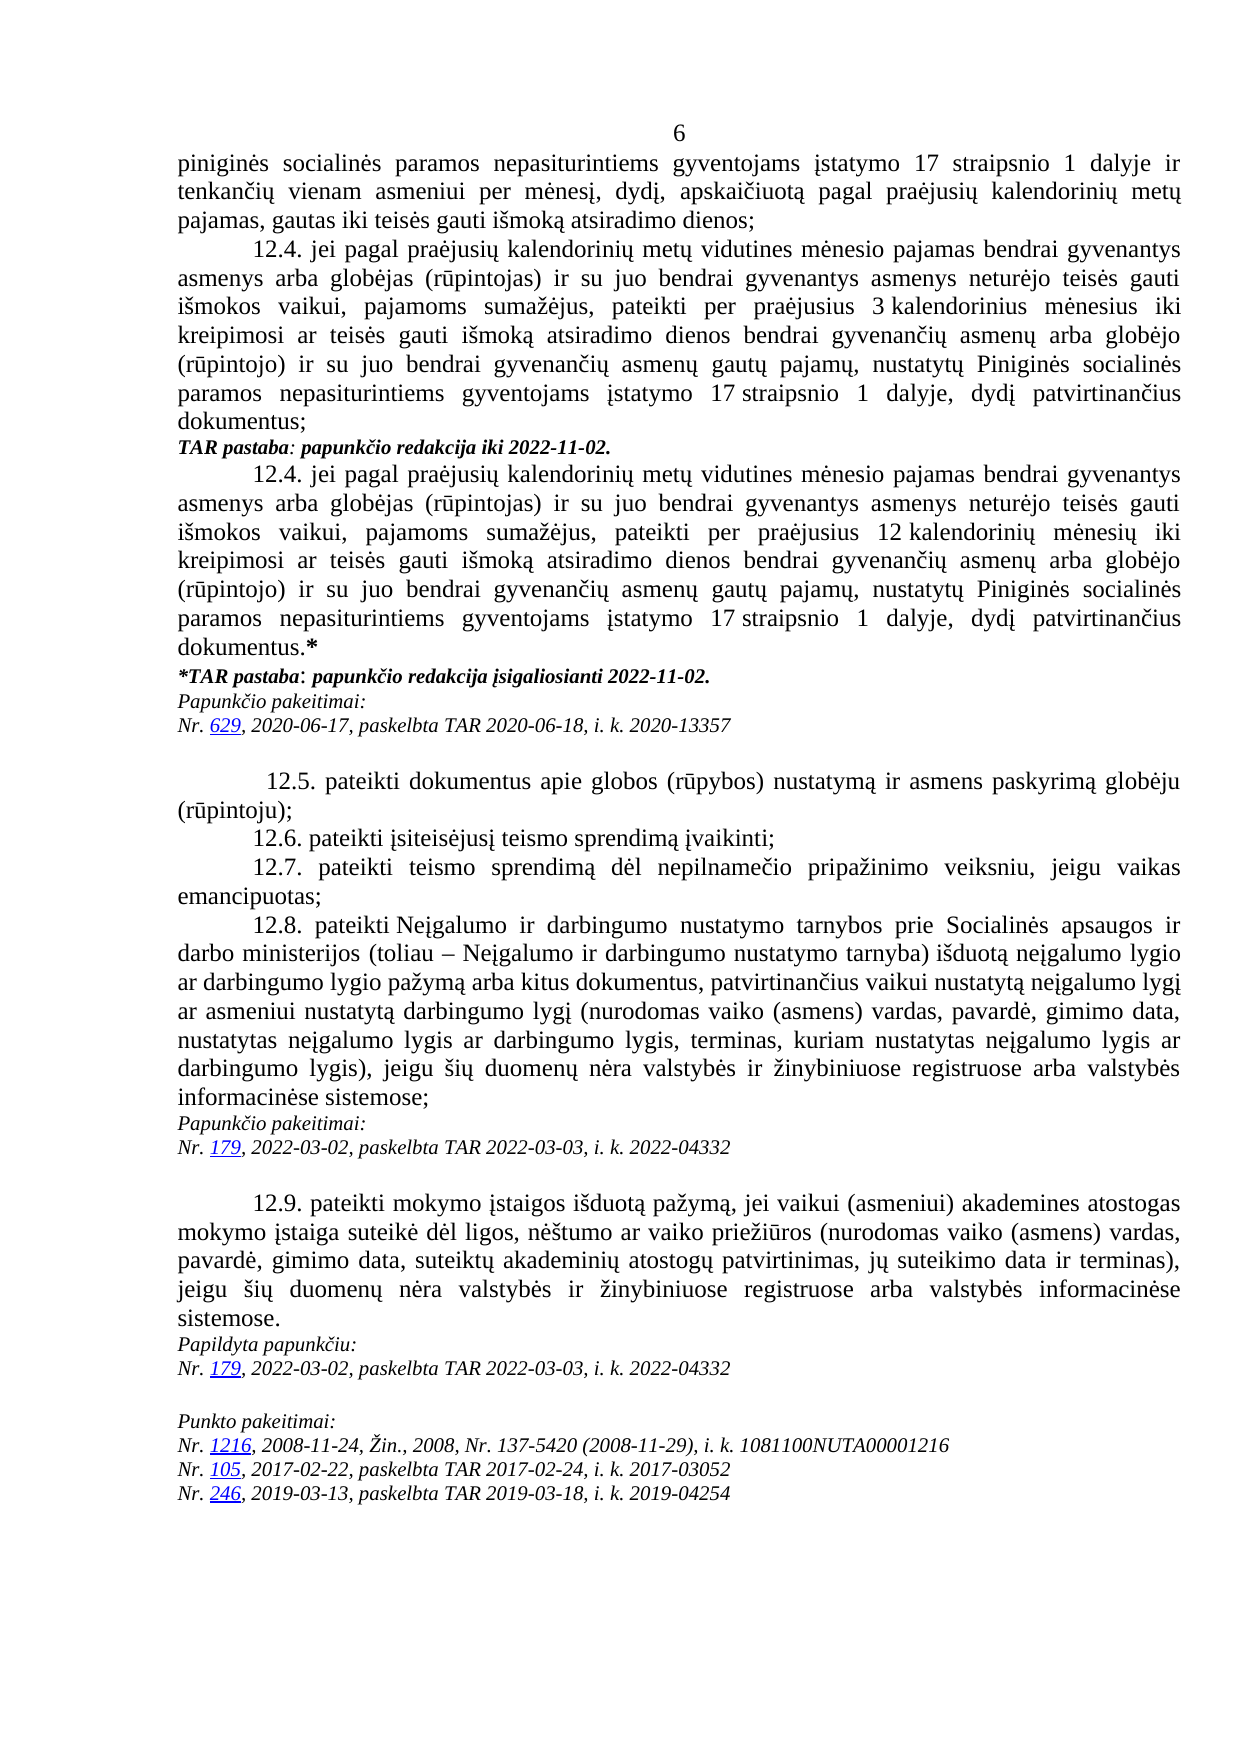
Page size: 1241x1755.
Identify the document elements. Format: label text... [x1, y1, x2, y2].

text Nr. 105, 2017-02-22, paskelbta TAR 2017-02-24, i. k. 2017-03052 [177, 1457, 1181, 1481]
text 12.5. pateikti dokumentus apie globos (rūpybos) nustatymą ir asmens paskyrimą globėju (rūpintoju); [177, 766, 1181, 823]
text 12.9. pateikti mokymo įstaigos išduotą pažymą, jei vaikui (asmeniui) akademines atostogas mokymo įstaiga suteikė dėl ligos, nėštumo ar vaiko priežiūros (nurodomas vaiko (asmens) vardas, pavardė, gimimo data, suteiktų akademinių atostogų patvirtinimas, jų suteikimo data ir terminas), jeigu šių duomenų nėra valstybės ir žinybiniuose registruose arba valstybės informacinėse sistemose. [177, 1188, 1181, 1332]
text Papunkčio pakeitimai: [177, 1111, 1181, 1135]
text *TAR pastaba: papunkčio redakcija įsigaliosianti 2022-11-02. [177, 660, 1181, 689]
text 12.4. jei pagal praėjusių kalendorinių metų vidutines mėnesio pajamas bendrai gyvenantys asmenys arba globėjas (rūpintojas) ir su juo bendrai gyvenantys asmenys neturėjo teisės gauti išmokos vaikui, pajamoms sumažėjus, pateikti per praėjusius 12 kalendorinių mėnesių iki kreipimosi ar teisės gauti išmoką atsiradimo dienos bendrai gyvenančių asmenų arba globėjo (rūpintojo) ir su juo bendrai gyvenančių asmenų gautų pajamų, nustatytų Piniginės socialinės paramos nepasiturintiems gyventojams įstatymo 17 straipsnio 1 dalyje, dydį patvirtinančius dokumentus.* [177, 459, 1181, 660]
text piniginės socialinės paramos nepasiturintiems gyventojams įstatymo 17 straipsnio 1 dalyje ir tenkančių vienam asmeniui per mėnesį, dydį, apskaičiuotą pagal praėjusių kalendorinių metų pajamas, gautas iki teisės gauti išmoką atsiradimo dienos; [177, 148, 1181, 234]
text Nr. 629, 2020-06-17, paskelbta TAR 2020-06-18, i. k. 2020-13357 [177, 713, 1181, 737]
text Nr. 179, 2022-03-02, paskelbta TAR 2022-03-03, i. k. 2022-04332 [177, 1135, 1181, 1159]
text Nr. 246, 2019-03-13, paskelbta TAR 2019-03-18, i. k. 2019-04254 [177, 1481, 1181, 1505]
text 12.7. pateikti teismo sprendimą dėl nepilnamečio pripažinimo veiksniu, jeigu vaikas emancipuotas; [177, 852, 1181, 910]
text Nr. 179, 2022-03-02, paskelbta TAR 2022-03-03, i. k. 2022-04332 [177, 1356, 1181, 1380]
text 12.4. jei pagal praėjusių kalendorinių metų vidutines mėnesio pajamas bendrai gyvenantys asmenys arba globėjas (rūpintojas) ir su juo bendrai gyvenantys asmenys neturėjo teisės gauti išmokos vaikui, pajamoms sumažėjus, pateikti per praėjusius 3 kalendorinius mėnesius iki kreipimosi ar teisės gauti išmoką atsiradimo dienos bendrai gyvenančių asmenų arba globėjo (rūpintojo) ir su juo bendrai gyvenančių asmenų gautų pajamų, nustatytų Piniginės socialinės paramos nepasiturintiems gyventojams įstatymo 17 straipsnio 1 dalyje, dydį patvirtinančius dokumentus; [177, 234, 1181, 435]
text Papildyta papunkčiu: [177, 1332, 1181, 1356]
text 12.6. pateikti įsiteisėjusį teismo sprendimą įvaikinti; [177, 823, 1181, 852]
text TAR pastaba: papunkčio redakcija iki 2022-11-02. [177, 435, 1181, 459]
text 12.8. pateikti Neįgalumo ir darbingumo nustatymo tarnybos prie Socialinės apsaugos ir darbo ministerijos (toliau – Neįgalumo ir darbingumo nustatymo tarnyba) išduotą neįgalumo lygio ar darbingumo lygio pažymą arba kitus dokumentus, patvirtinančius vaikui nustatytą neįgalumo lygį ar asmeniui nustatytą darbingumo lygį (nurodomas vaiko (asmens) vardas, pavardė, gimimo data, nustatytas neįgalumo lygis ar darbingumo lygis, terminas, kuriam nustatytas neįgalumo lygis ar darbingumo lygis), jeigu šių duomenų nėra valstybės ir žinybiniuose registruose arba valstybės informacinėse sistemose; [177, 910, 1181, 1111]
text Nr. 1216, 2008-11-24, Žin., 2008, Nr. 137-5420 (2008-11-29), i. k. 1081100NUTA00001216 [177, 1433, 1181, 1457]
text Papunkčio pakeitimai: [177, 689, 1181, 713]
text Punkto pakeitimai: [177, 1408, 1181, 1433]
